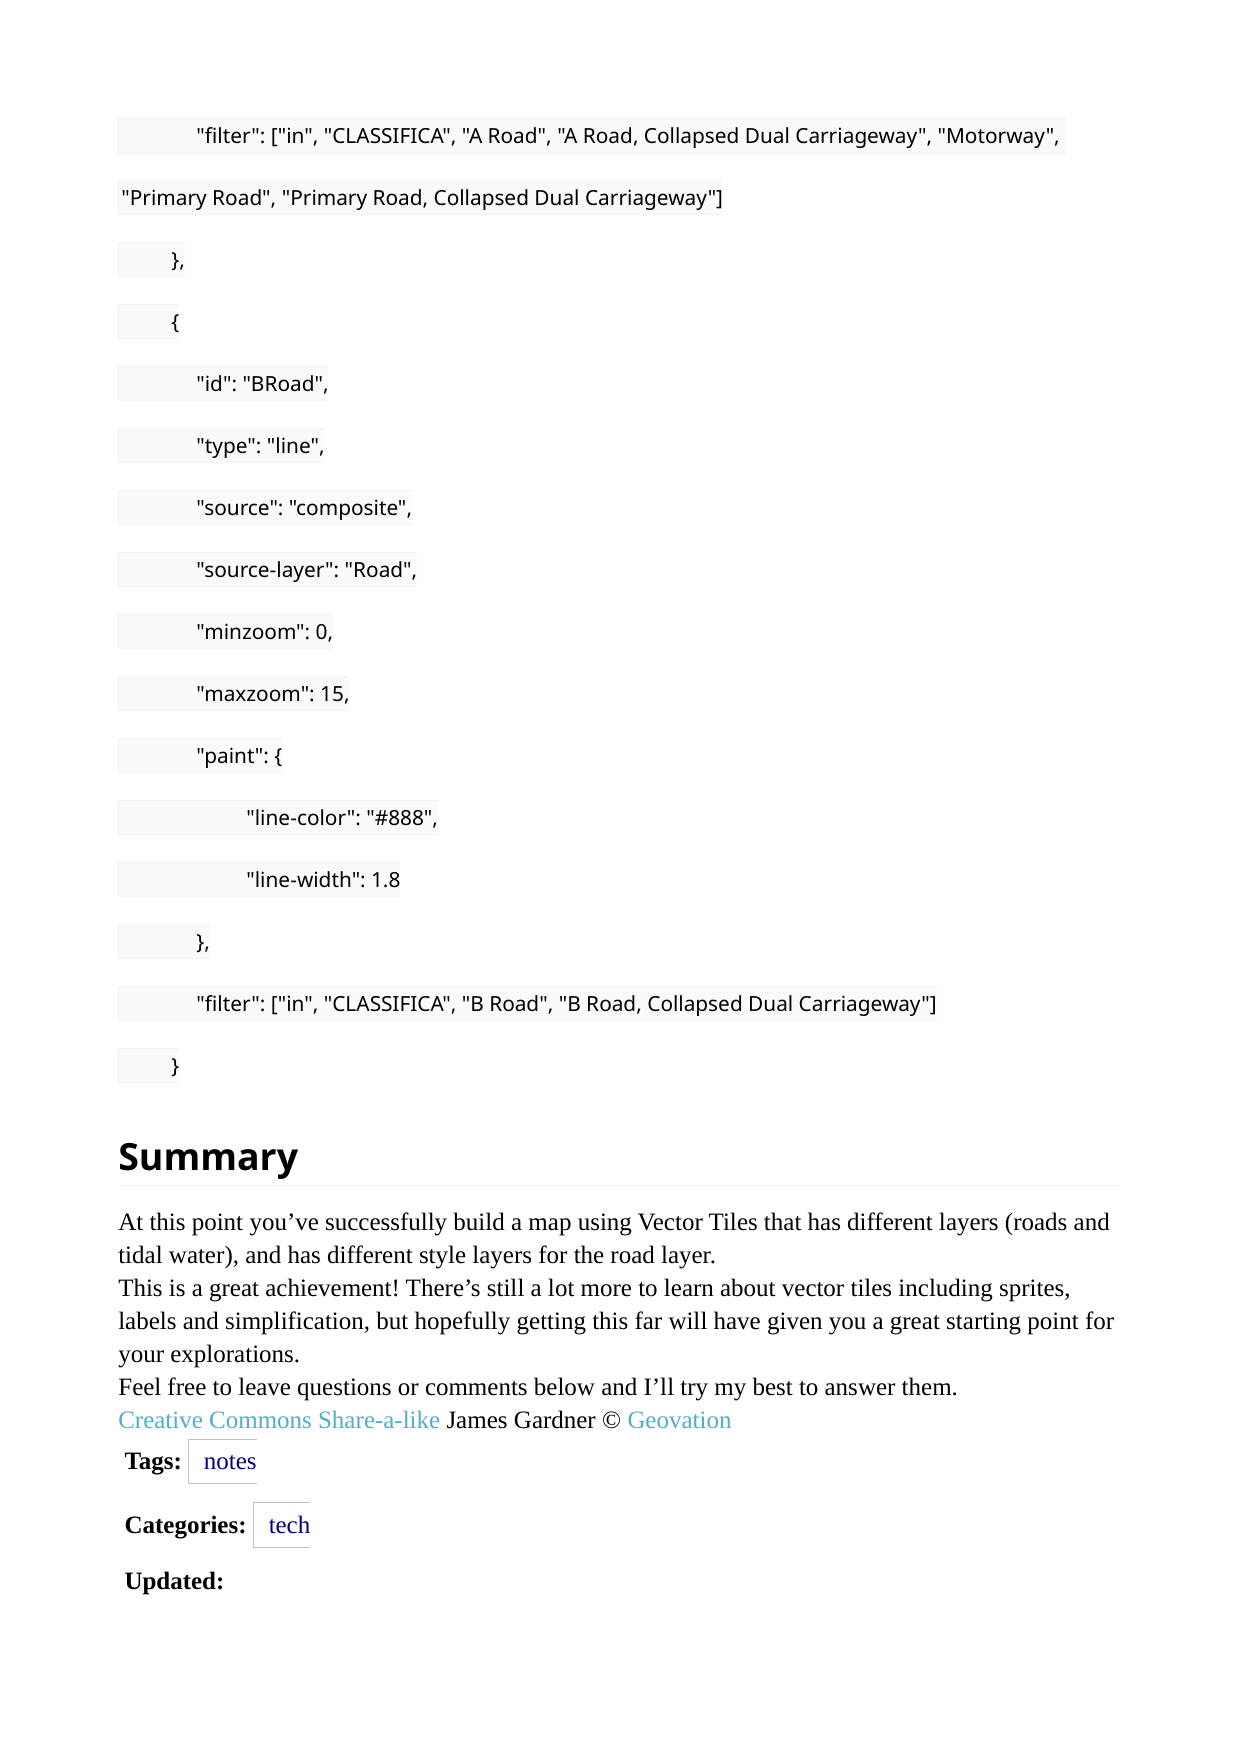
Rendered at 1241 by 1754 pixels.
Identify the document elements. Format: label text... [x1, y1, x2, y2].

subtitle Summary [118, 1131, 1122, 1185]
text { [119, 304, 1122, 338]
text "source-layer": "Road", [119, 552, 1122, 586]
text "filter": ["in", "CLASSIFICA", "B Road", "B Road, Collapsed Dual Carriageway"] [119, 986, 1122, 1020]
text Tags: notes [118, 1438, 1114, 1483]
text Creative Commons Share-a-like James Gardner © Geovation [118, 1406, 1122, 1434]
text "line-width": 1.8 [119, 862, 1122, 896]
text "source": "composite", [119, 490, 1122, 524]
text At this point you’ve successfully build a map using Vector Tiles that has different layers (roads and tidal water), and has different style layers for the road layer. [118, 1207, 1122, 1269]
text Feel free to leave questions or comments below and I’ll try my best to answer them. [118, 1372, 1122, 1401]
text }, [119, 924, 1122, 958]
text "filter": ["in", "CLASSIFICA", "A Road", "A Road, Collapsed Dual Carriageway", "Motorway", "Primary Road", "Primary Road, Collapsed Dual Carriageway"] [118, 118, 1122, 214]
text } [119, 1048, 1122, 1082]
text This is a great achievement! There’s still a lot more to learn about vector tiles including sprites, labels and simplification, but hopefully getting this far will have given you a great starting point for your explorations. [118, 1273, 1122, 1368]
text Updated: [118, 1566, 1122, 1595]
text }, [119, 242, 1122, 277]
text "id": "BRoad", [119, 366, 1122, 401]
text "maxzoom": 15, [119, 676, 1122, 710]
text "minzoom": 0, [119, 614, 1122, 648]
text "paint": { [119, 738, 1122, 772]
text Categories: [118, 1502, 253, 1547]
text "type": "line", [119, 428, 1122, 462]
text tech [254, 1502, 1114, 1547]
text "line-color": "#888", [119, 800, 1122, 834]
